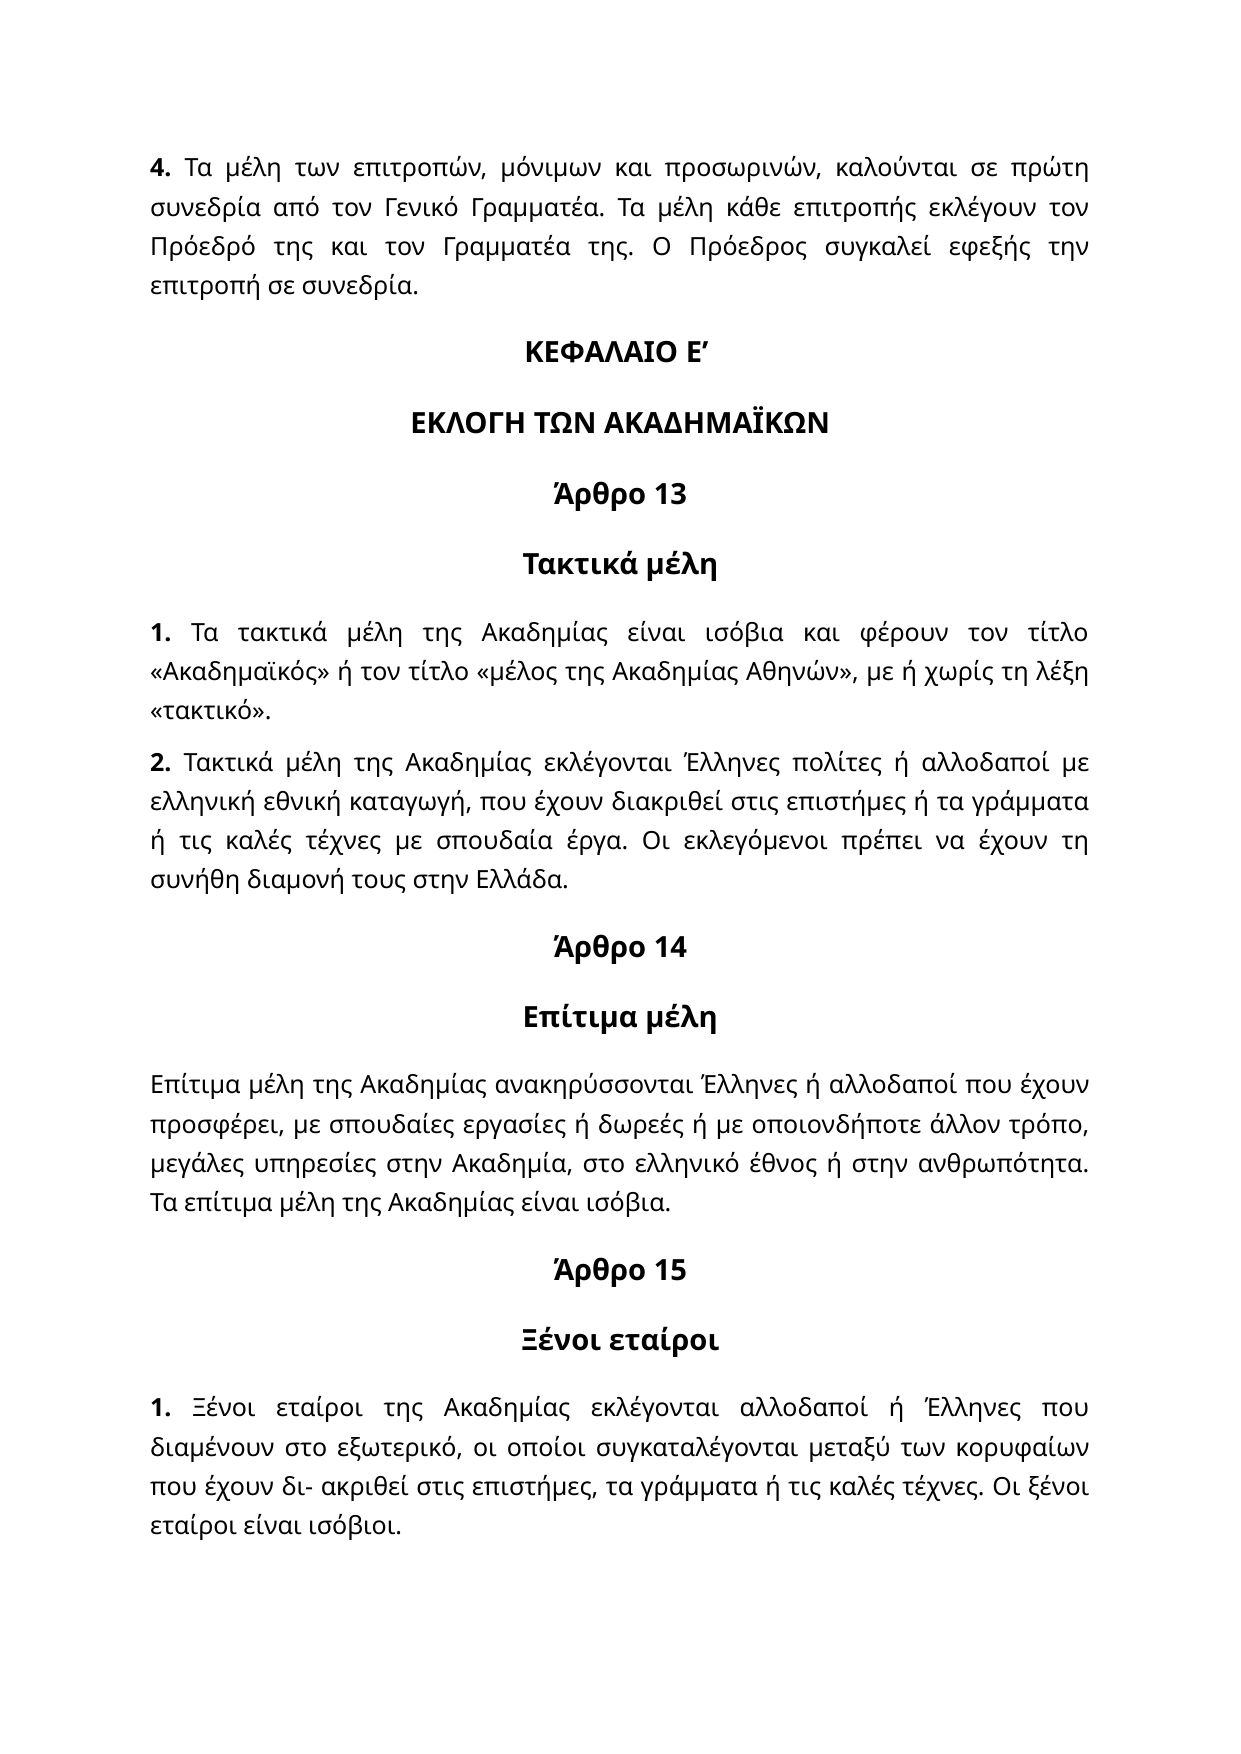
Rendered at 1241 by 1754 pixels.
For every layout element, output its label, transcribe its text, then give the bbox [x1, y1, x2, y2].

text 4. Τα μέλη των επιτροπών, μόνιμων και προσωρινών, καλούνται σε πρώτη συνεδρία από τον Γενικό Γραμματέα. Τα μέλη κάθε επιτροπής εκλέγουν τον Πρόεδρό της και τον Γραμματέα της. Ο Πρόεδρος συγκαλεί εφεξής την επιτροπή σε συνεδρία. [150, 150, 1090, 302]
subtitle Άρθρο 15 [150, 1249, 1090, 1288]
subtitle ΕΚΛΟΓΗ ΤΩΝ ΑΚΑΔΗΜΑΪΚΩΝ [150, 402, 1090, 442]
subtitle Άρθρο 13 [150, 473, 1090, 513]
text 2. Τακτικά μέλη της Ακαδημίας εκλέγονται Έλληνες πολίτες ή αλλοδαποί με ελληνική εθνική καταγωγή, που έχουν διακριθεί στις επιστήμες ή τα γράμματα ή τις καλές τέχνες με σπουδαία έργα. Οι εκλεγόμενοι πρέπει να έχουν τη συνήθη διαμονή τους στην Ελλάδα. [150, 744, 1090, 896]
text 1. Ξένοι εταίροι της Ακαδημίας εκλέγονται αλλοδαποί ή Έλληνες που διαμένουν στο εξωτερικό, οι οποίοι συγκαταλέγονται μεταξύ των κορυφαίων που έχουν δι- ακριθεί στις επιστήμες, τα γράμματα ή τις καλές τέχνες. Οι ξένοι εταίροι είναι ισόβιοι. [150, 1390, 1090, 1542]
subtitle Τακτικά μέλη [150, 543, 1090, 583]
subtitle Επίτιμα μέλη [150, 996, 1090, 1036]
subtitle Ξένοι εταίροι [150, 1319, 1090, 1359]
subtitle ΚΕΦΑΛΑΙΟ Ε’ [150, 332, 1090, 371]
text 1. Τα τακτικά μέλη της Ακαδημίας είναι ισόβια και φέρουν τον τίτλο «Ακαδημαϊκός» ή τον τίτλο «μέλος της Ακαδημίας Αθηνών», με ή χωρίς τη λέξη «τακτικό». [150, 614, 1090, 727]
subtitle Άρθρο 14 [150, 926, 1090, 966]
text Επίτιμα μέλη της Ακαδημίας ανακηρύσσονται Έλληνες ή αλλοδαποί που έχουν προσφέρει, με σπουδαίες εργασίες ή δωρεές ή με οποιονδήποτε άλλον τρόπο, μεγάλες υπηρεσίες στην Ακαδημία, στο ελληνικό έθνος ή στην ανθρωπότητα. Τα επίτιμα μέλη της Ακαδημίας είναι ισόβια. [150, 1067, 1090, 1219]
